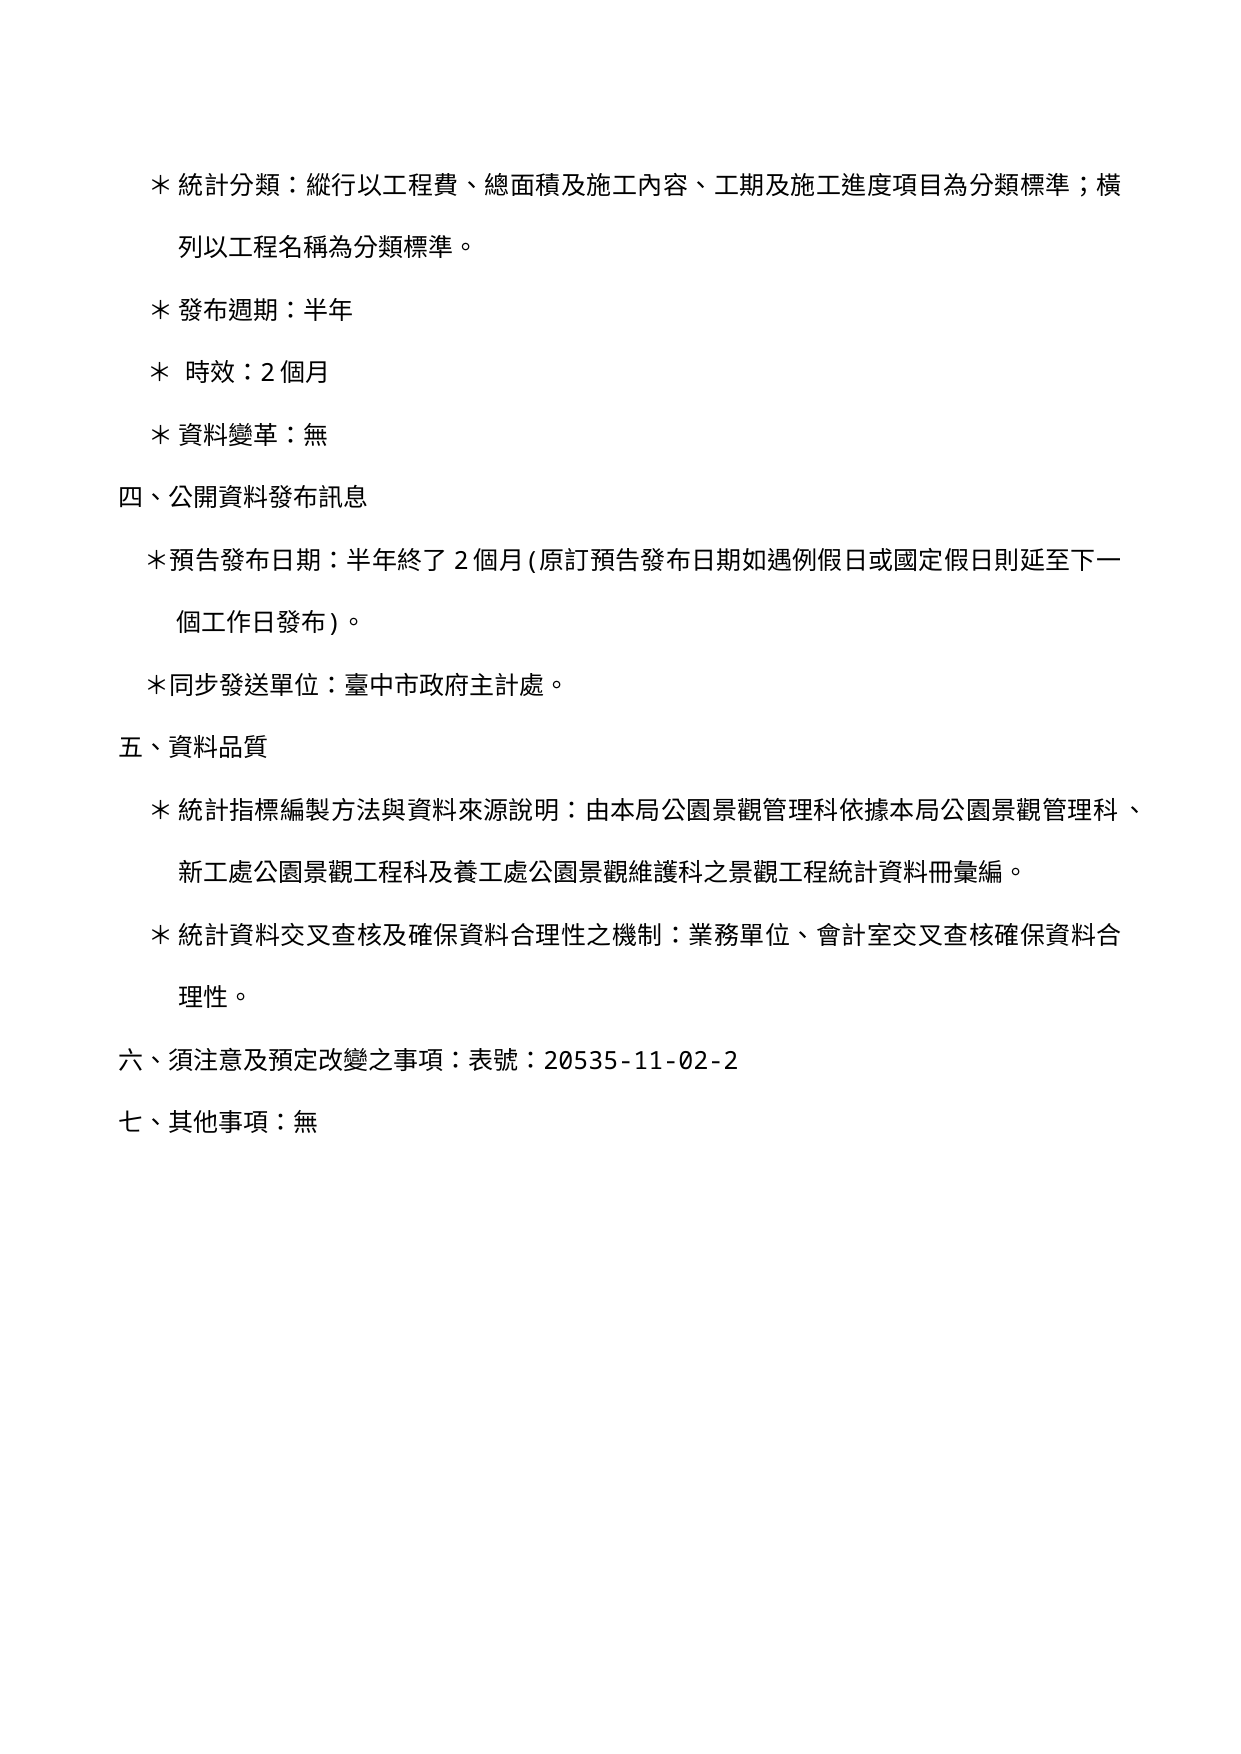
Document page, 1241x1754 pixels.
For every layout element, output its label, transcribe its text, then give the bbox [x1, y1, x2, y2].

list 資料變革：無 [149, 392, 1122, 454]
text 四、公開資料發布訊息 [118, 454, 1122, 517]
list 發布週期：半年 [149, 267, 1122, 329]
text 七、其他事項：無 [118, 1079, 1122, 1142]
list 統計分類：縱行以工程費、總面積及施工內容、工期及施工進度項目為分類標準；橫列以工程名稱為分類標準。 [149, 142, 1122, 267]
list 統計資料交叉查核及確保資料合理性之機制：業務單位、會計室交叉查核確保資料合理性。 [149, 892, 1122, 1017]
text 六、須注意及預定改變之事項：表號：20535-11-02-2 [118, 1017, 1122, 1079]
list 統計指標編製方法與資料來源說明：由本局公園景觀管理科依據本局公園景觀管理科、新工處公園景觀工程科及養工處公園景觀維護科之景觀工程統計資料冊彙編。 [149, 767, 1122, 892]
text ＊預告發布日期：半年終了2個月(原訂預告發布日期如遇例假日或國定假日則延至下一個工作日發布)。 [144, 517, 1122, 642]
text ＊同步發送單位：臺中市政府主計處。 [144, 642, 1122, 704]
text 五、資料品質 [118, 704, 1122, 767]
text ＊ 時效：2個月 [118, 329, 1122, 392]
